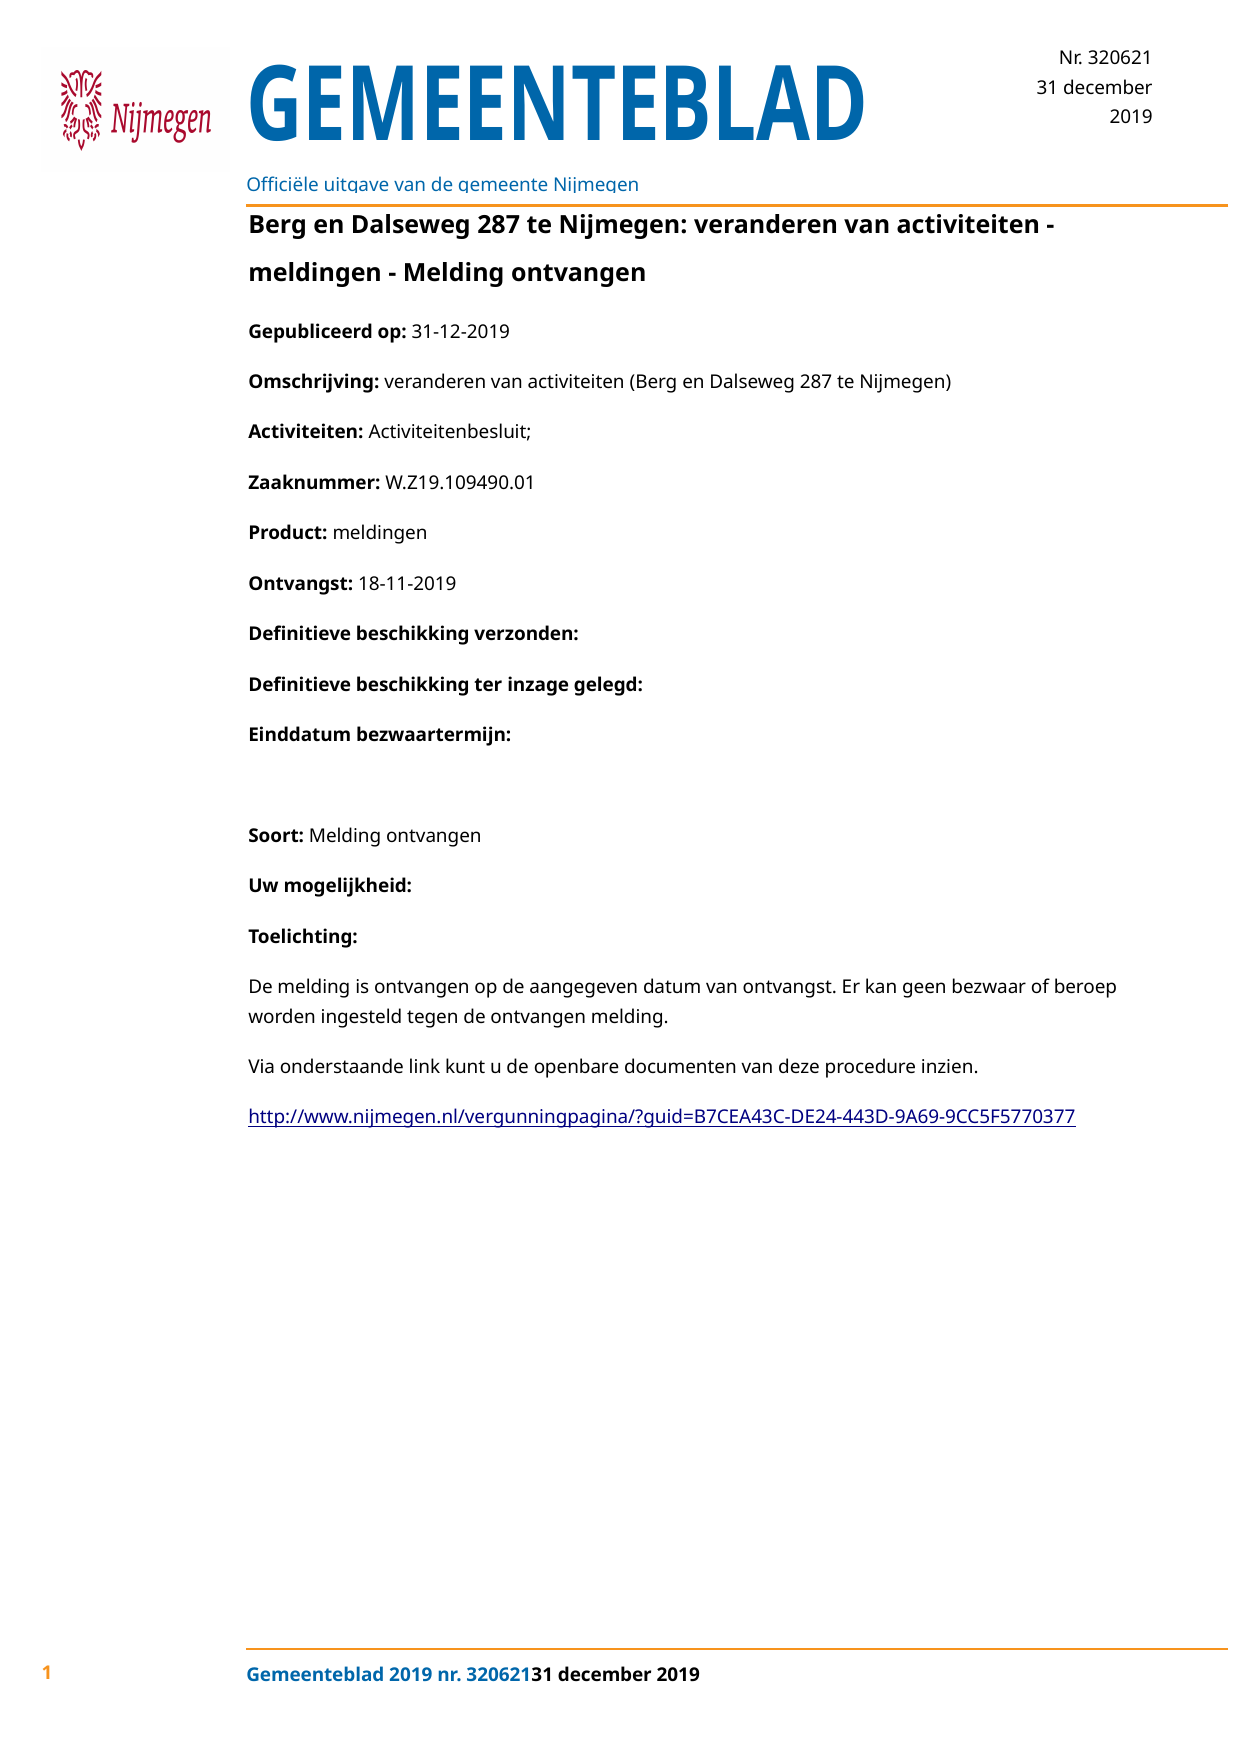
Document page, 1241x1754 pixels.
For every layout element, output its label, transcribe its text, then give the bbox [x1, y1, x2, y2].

text Ontvangst: 18-11-2019 [248, 570, 1152, 596]
text Product: meldingen [248, 519, 1152, 545]
picture [41, 47, 231, 172]
text Activiteiten: Activiteitenbesluit; [248, 419, 1152, 444]
text De melding is ontvangen op de aangegeven datum van ontvangst. Er kan geen bezwaar of beroep worden ingesteld tegen de ontvangen melding. [248, 973, 1152, 1029]
text Definitieve beschikking ter inzage gelegd: [248, 671, 1152, 697]
text Uw mogelijkheid: [248, 872, 1152, 898]
text Via onderstaande link kunt u de openbare documenten van deze procedure inzien. [248, 1053, 1152, 1079]
text Zaaknummer: W.Z19.109490.01 [248, 469, 1152, 495]
text Omschrijving: veranderen van activiteiten (Berg en Dalseweg 287 te Nijmegen) [248, 368, 1152, 394]
text http://www.nijmegen.nl/vergunningpagina/?guid=B7CEA43C-DE24-443D-9A69-9CC5F5770377 [248, 1104, 1152, 1129]
text Soort: Melding ontvangen [248, 822, 1152, 848]
text Toelichting: [248, 923, 1152, 949]
text Einddatum bezwaartermijn: [248, 721, 1152, 747]
text Gepubliceerd op: 31-12-2019 [248, 318, 1152, 344]
text Definitieve beschikking verzonden: [248, 620, 1152, 646]
text Berg en Dalseweg 287 te Nijmegen: veranderen van activiteiten - meldingen - Melding ontvangen [248, 207, 1152, 288]
